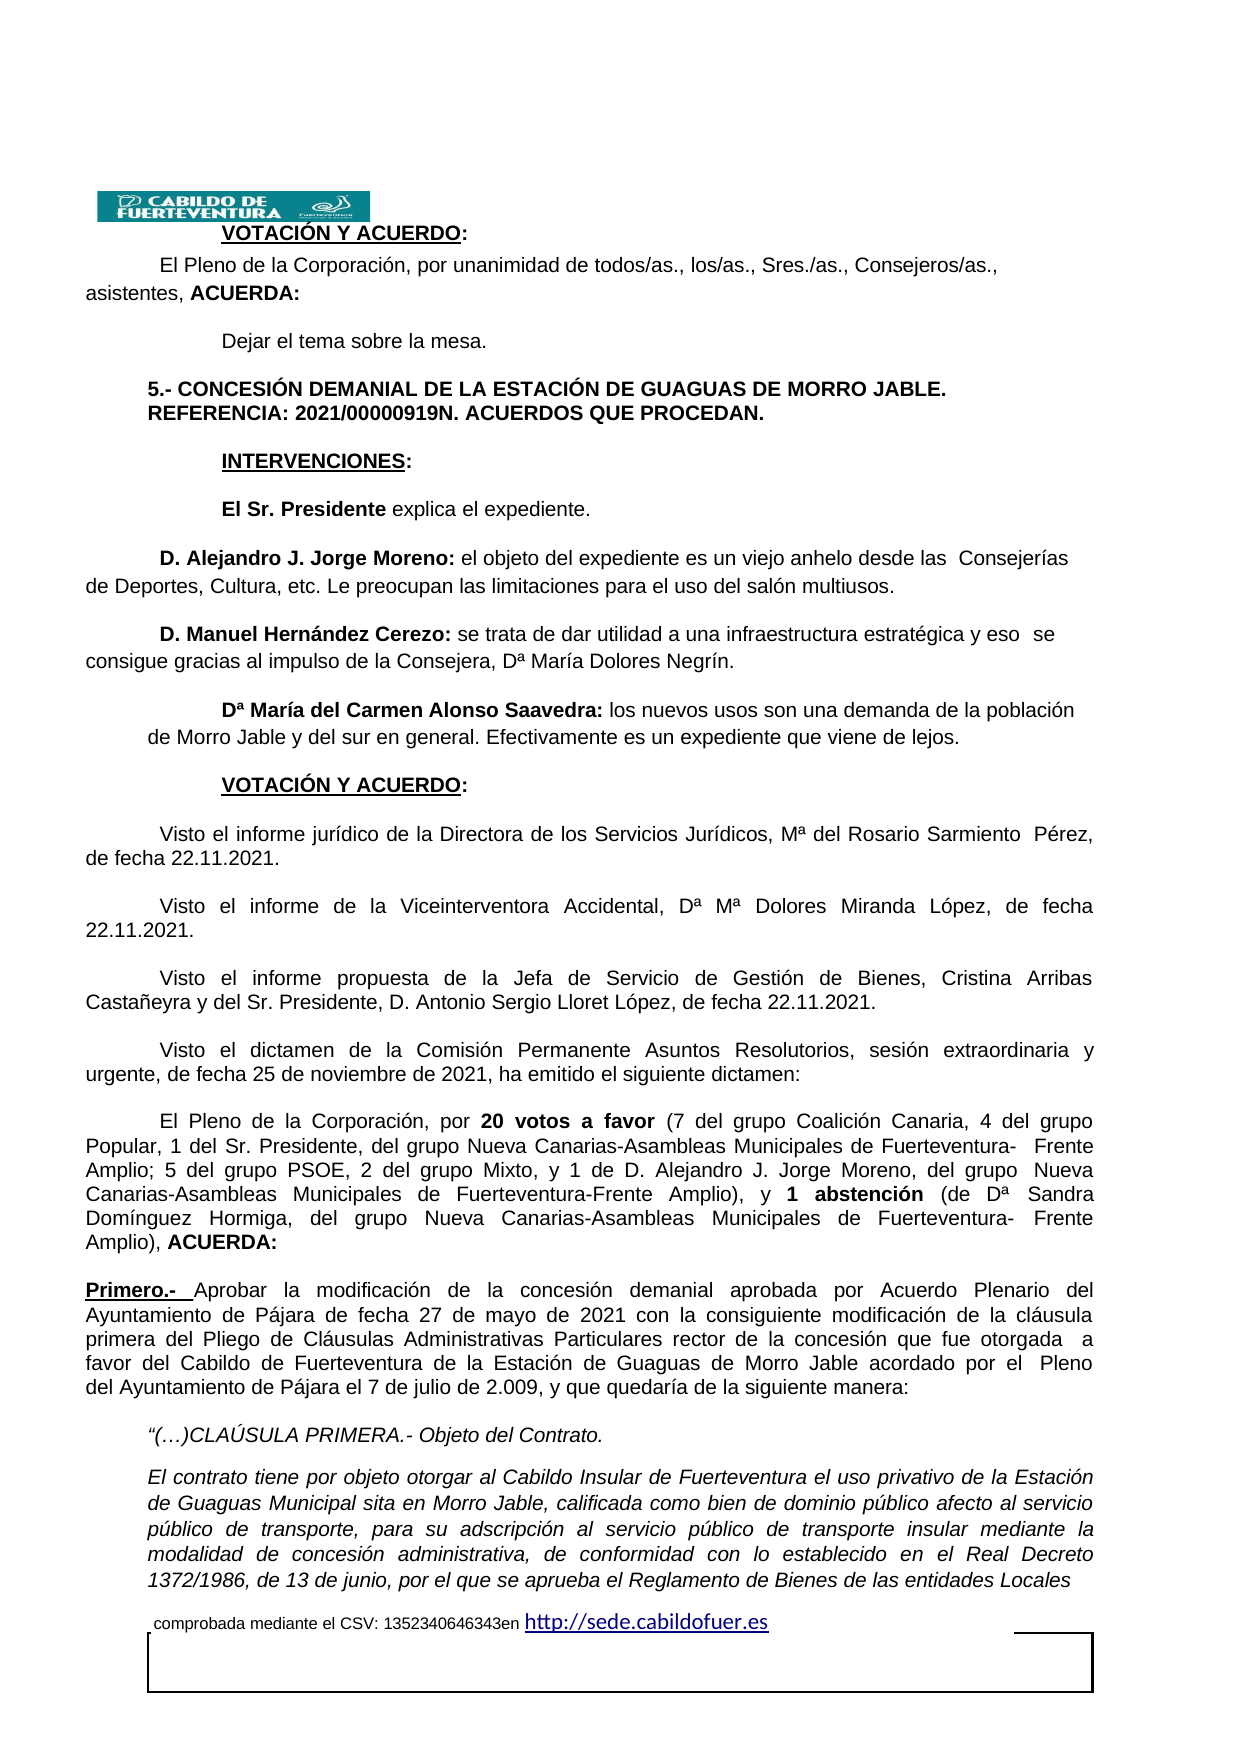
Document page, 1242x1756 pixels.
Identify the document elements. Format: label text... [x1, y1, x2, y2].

text “(…)CLAÚSULA PRIMERA.- Objeto del Contrato. [147, 1423, 1106, 1447]
subtitle VOTACIÓN Y ACUERDO: [221, 221, 1106, 245]
text D. Manuel Hernández Cerezo: se trata de dar utilidad a una infraestructura estratégica y eso se consigue gracias al impulso de la Consejera, Dª María Dolores Negrín. [85, 622, 1078, 673]
text Visto el informe jurídico de la Directora de los Servicios Jurídicos, Mª del Rosario Sarmiento Pérez, de fecha 22.11.2021. [85, 822, 1093, 870]
text Visto el informe propuesta de la Jefa de Servicio de Gestión de Bienes, Cristina Arribas Castañeyra y del Sr. Presidente, D. Antonio Sergio Lloret López, de fecha 22.11.2021. [85, 966, 1093, 1014]
text Visto el dictamen de la Comisión Permanente Asuntos Resolutorios, sesión extraordinaria y urgente, de fecha 25 de noviembre de 2021, ha emitido el siguiente dictamen: [85, 1037, 1094, 1086]
text Primero.- Aprobar la modificación de la concesión demanial aprobada por Acuerdo Plenario del Ayuntamiento de Pájara de fecha 27 de mayo de 2021 con la consiguiente modificación de la cláusula primera del Pliego de Cláusulas Administrativas Particulares rector de la concesión que fue otorgada a favor del Cabildo de Fuerteventura de la Estación de Guaguas de Morro Jable acordado por el Pleno del Ayuntamiento de Pájara el 7 de julio de 2.009, y que quedaría de la siguiente manera: [85, 1278, 1094, 1399]
subtitle 5.- CONCESIÓN DEMANIAL DE LA ESTACIÓN DE GUAGUAS DE MORRO JABLE. REFERENCIA: 2021/00000919N. ACUERDOS QUE PROCEDAN. [147, 377, 1078, 425]
text D. Alejandro J. Jorge Moreno: el objeto del expediente es un viejo anhelo desde las Consejerías de Deportes, Cultura, etc. Le preocupan las limitaciones para el uso del salón multiusos. [85, 546, 1078, 597]
text Visto el informe de la Viceinterventora Accidental, Dª Mª Dolores Miranda López, de fecha 22.11.2021. [85, 893, 1094, 942]
subtitle VOTACIÓN Y ACUERDO: [221, 773, 1106, 797]
text El Pleno de la Corporación, por 20 votos a favor (7 del grupo Coalición Canaria, 4 del grupo Popular, 1 del Sr. Presidente, del grupo Nueva Canarias-Asambleas Municipales de Fuerteventura- Frente Amplio; 5 del grupo PSOE, 2 del grupo Mixto, y 1 de D. Alejandro J. Jorge Moreno, del grupo Nueva Canarias-Asambleas Municipales de Fuerteventura-Frente Amplio), y 1 abstención (de Dª Sandra Domínguez Hormiga, del grupo Nueva Canarias-Asambleas Municipales de Fuerteventura- Frente Amplio), ACUERDA: [85, 1109, 1094, 1254]
text Dejar el tema sobre la mesa. [221, 328, 1106, 352]
text El Sr. Presidente explica el expediente. [221, 497, 1106, 521]
picture [97, 191, 371, 222]
text INTERVENCIONES: [221, 449, 1106, 473]
text El contrato tiene por objeto otorgar al Cabildo Insular de Fuerteventura el uso privativo de la Estación de Guaguas Municipal sita en Morro Jable, calificada como bien de dominio público afecto al servicio público de transporte, para su adscripción al servicio público de transporte insular mediante la modalidad de concesión administrativa, de conformidad con lo establecido en el Real Decreto 1372/1986, de 13 de junio, por el que se aprueba el Reglamento de Bienes de las entidades Locales [147, 1465, 1094, 1592]
text El Pleno de la Corporación, por unanimidad de todos/as., los/as., Sres./as., Consejeros/as., asistentes, ACUERDA: [85, 253, 1078, 304]
text Dª María del Carmen Alonso Saavedra: los nuevos usos son una demanda de la población de Morro Jable y del sur en general. Efectivamente es un expediente que viene de lejos. [147, 697, 1078, 749]
